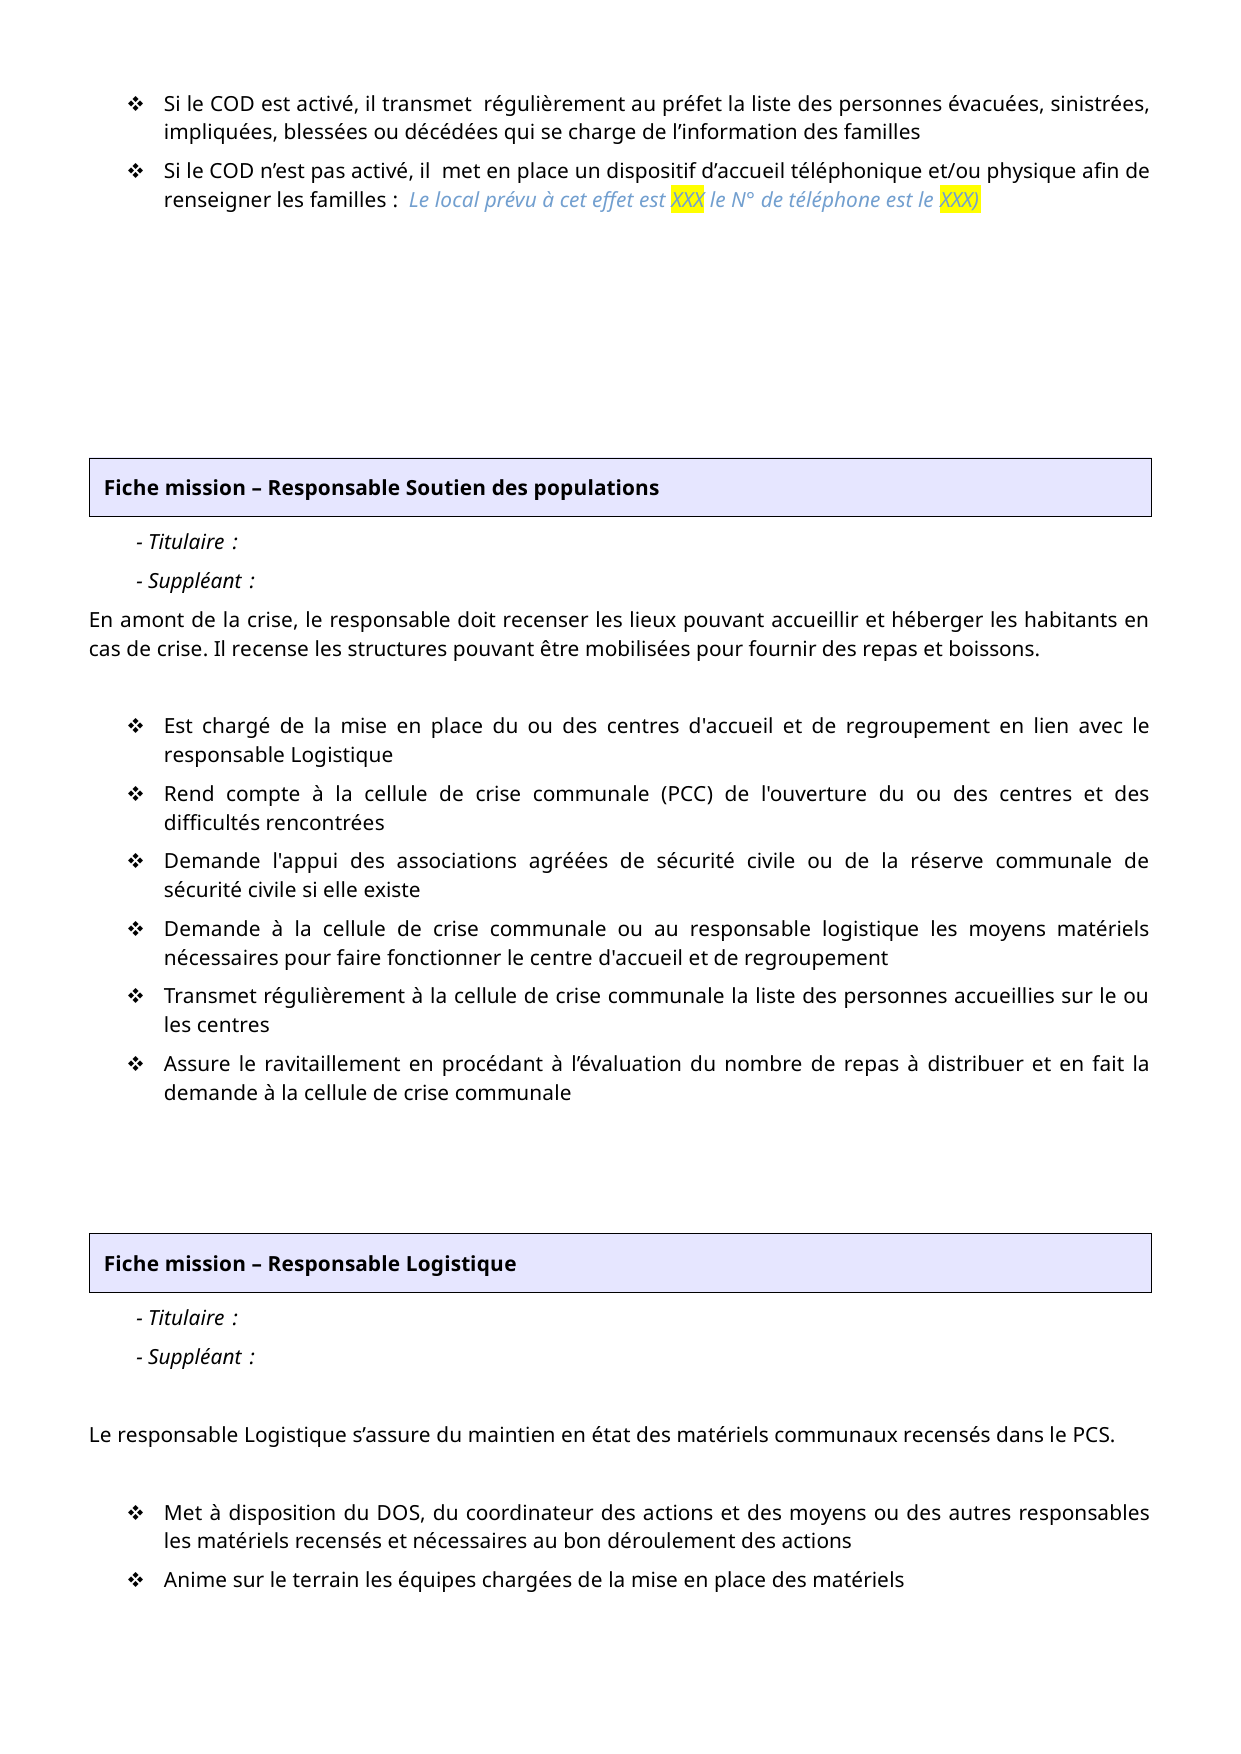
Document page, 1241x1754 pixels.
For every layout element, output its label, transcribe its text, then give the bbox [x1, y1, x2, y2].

list Assure le ravitaillement en procédant à l’évaluation du nombre de repas à distribuer et en fait la demande à la cellule de crise communale [126, 1049, 1152, 1106]
list Anime sur le terrain les équipes chargées de la mise en place des matériels [126, 1565, 1152, 1594]
list Si le COD n’est pas activé, il met en place un dispositif d’accueil téléphonique et/ou physique afin de renseigner les familles : Le local prévu à cet effet est XXX le N° de téléphone est le XXX) [126, 156, 1152, 213]
list Transmet régulièrement à la cellule de crise communale la liste des personnes accueillies sur le ou les centres [126, 981, 1152, 1038]
text Fiche mission – Responsable Soutien des populations [90, 459, 1151, 516]
text Fiche mission – Responsable Logistique [90, 1234, 1151, 1292]
list Si le COD est activé, il transmet régulièrement au préfet la liste des personnes évacuées, sinistrées, impliquées, blessées ou décédées qui se charge de l’information des familles [126, 89, 1152, 146]
list Demande à la cellule de crise communale ou au responsable logistique les moyens matériels nécessaires pour faire fonctionner le centre d'accueil et de regroupement [126, 914, 1152, 971]
list Est chargé de la mise en place du ou des centres d'accueil et de regroupement en lien avec le responsable Logistique [126, 711, 1152, 768]
list Met à disposition du DOS, du coordinateur des actions et des moyens ou des autres responsables les matériels recensés et nécessaires au bon déroulement des actions [126, 1498, 1152, 1555]
text - Titulaire : [136, 527, 1152, 556]
list Demande l'appui des associations agréées de sécurité civile ou de la réserve communale de sécurité civile si elle existe [126, 846, 1152, 903]
text - Suppléant : [136, 566, 1152, 594]
text - Titulaire : [136, 1303, 1152, 1332]
list Rend compte à la cellule de crise communale (PCC) de l'ouverture du ou des centres et des difficultés rencontrées [126, 779, 1152, 836]
text - Suppléant : [136, 1342, 1152, 1371]
text Le responsable Logistique s’assure du maintien en état des matériels communaux recensés dans le PCS. [89, 1420, 1152, 1448]
text En amont de la crise, le responsable doit recenser les lieux pouvant accueillir et héberger les habitants en cas de crise. Il recense les structures pouvant être mobilisées pour fournir des repas et boissons. [89, 605, 1152, 662]
